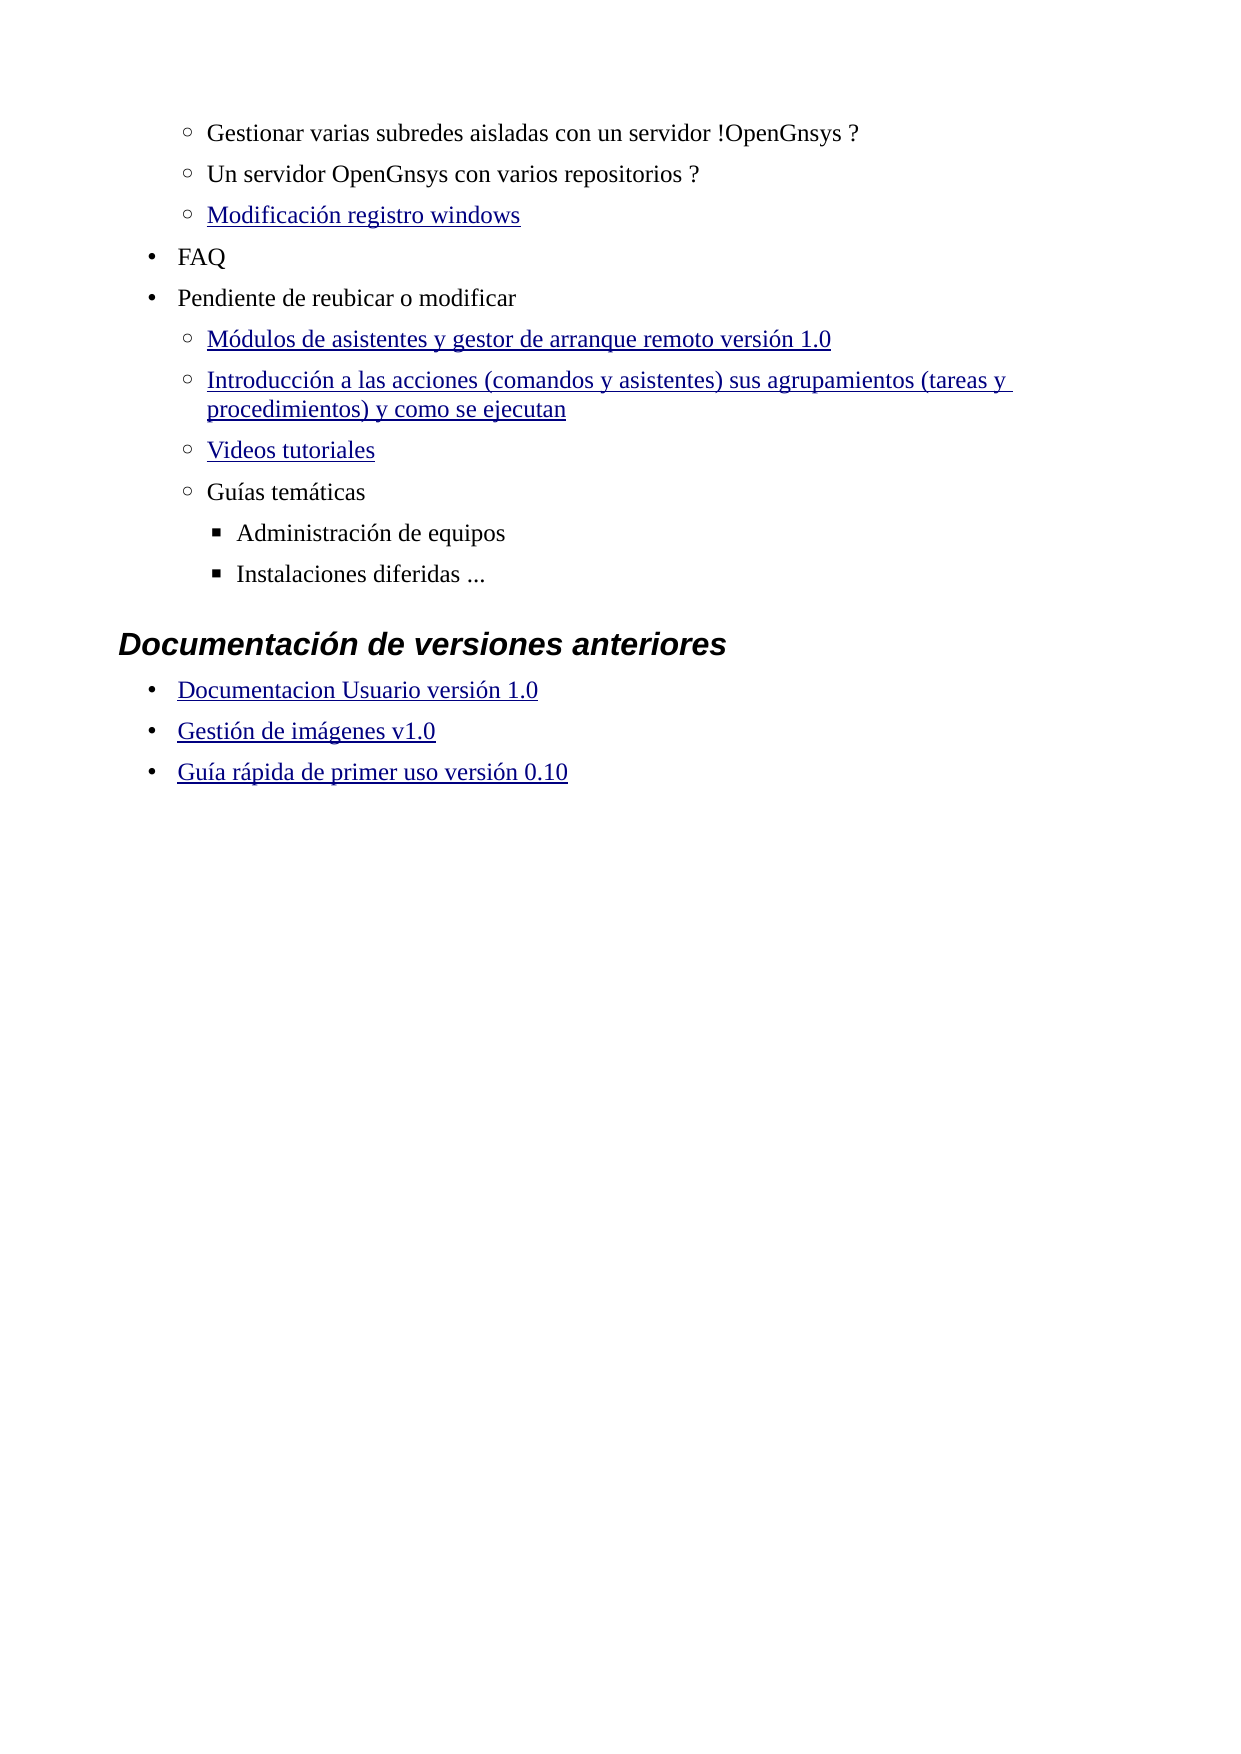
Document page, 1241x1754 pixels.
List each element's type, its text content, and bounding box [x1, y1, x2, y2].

list Documentacion Usuario versión 1.0 [148, 675, 1122, 704]
list Instalaciones diferidas ... [207, 559, 1122, 588]
list Pendiente de reubicar o modificar [148, 283, 1122, 312]
list Introducción a las acciones (comandos y asistentes) sus agrupamientos (tareas y procedimientos) y como se ejecutan [177, 366, 1122, 423]
list Modificación registro windows [177, 201, 1122, 229]
list Módulos de asistentes y gestor de arranque remoto versión 1.0 [177, 324, 1122, 353]
subtitle Documentación de versiones anteriores [118, 626, 1122, 662]
list Un servidor OpenGnsys con varios repositorios ? [177, 159, 1122, 188]
list Guía rápida de primer uso versión 0.10 [148, 757, 1122, 786]
list Administración de equipos [207, 518, 1122, 547]
list FAQ [148, 242, 1122, 271]
list Gestión de imágenes v1.0 [148, 716, 1122, 745]
list Gestionar varias subredes aisladas con un servidor !OpenGnsys ? [177, 118, 1122, 147]
list Videos tutoriales [177, 436, 1122, 464]
list Guías temáticas [177, 477, 1122, 506]
